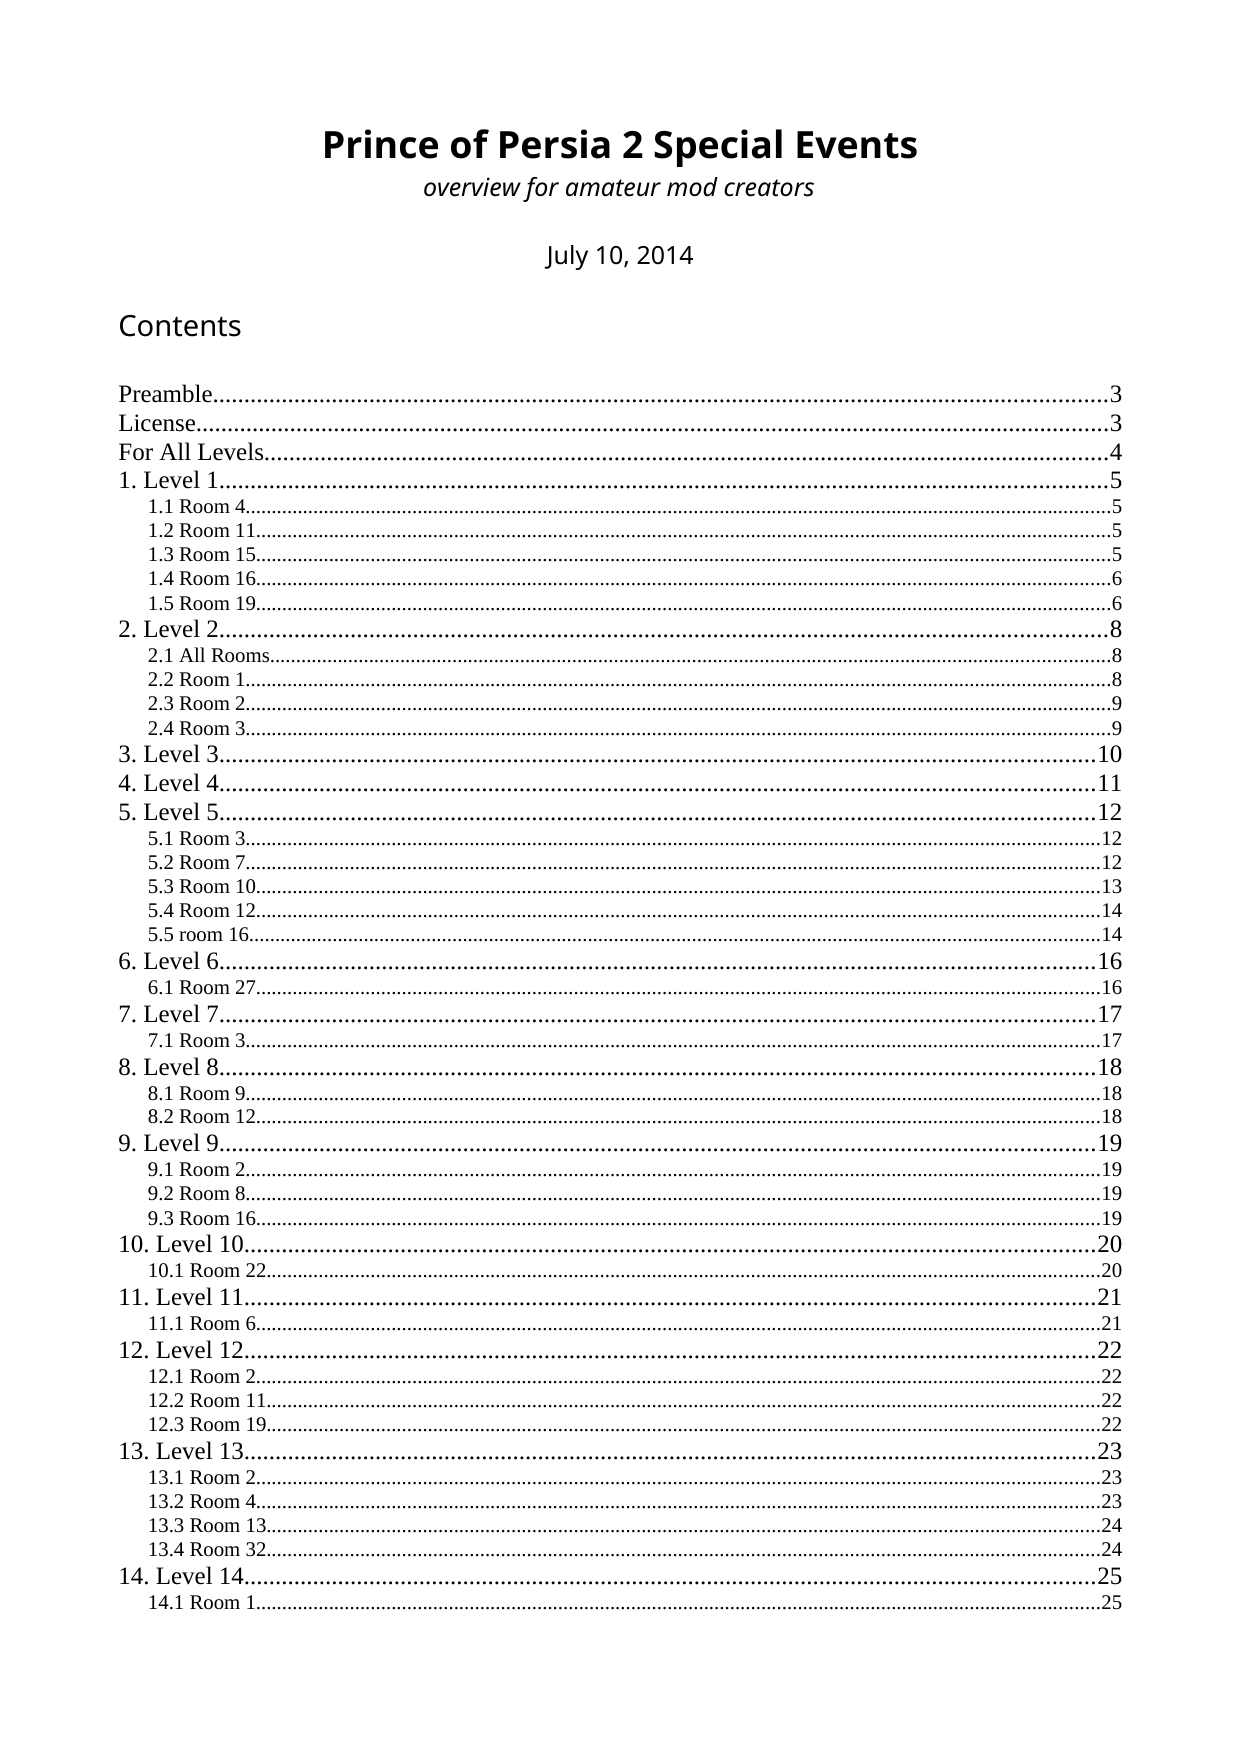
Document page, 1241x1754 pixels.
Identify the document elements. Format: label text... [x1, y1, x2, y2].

text 5.1 Room 3 12 [148, 826, 1122, 850]
text 1.1 Room 4 5 [148, 494, 1122, 518]
text 5.4 Room 12 14 [148, 898, 1122, 922]
text Prince of Persia 2 Special Events [118, 118, 1122, 169]
text 1.5 Room 19 6 [148, 590, 1122, 614]
text 14.1 Room 1 25 [148, 1590, 1122, 1614]
text overview for amateur mod creators [118, 169, 1122, 203]
text License 3 [118, 408, 1122, 437]
text 6. Level 6 16 [118, 946, 1122, 975]
text 13. Level 13 23 [118, 1436, 1122, 1465]
text 11.1 Room 6 21 [148, 1311, 1122, 1335]
text 1.3 Room 15 5 [148, 542, 1122, 566]
text 5. Level 5 12 [118, 797, 1122, 826]
text 9. Level 9 19 [118, 1128, 1122, 1157]
text 12.1 Room 2 22 [148, 1364, 1122, 1388]
text 12.2 Room 11 22 [148, 1388, 1122, 1412]
text Contents [118, 305, 1122, 345]
text 13.3 Room 13 24 [148, 1513, 1122, 1537]
text 13.1 Room 2 23 [148, 1465, 1122, 1489]
text 9.1 Room 2 19 [148, 1157, 1122, 1181]
text 10. Level 10 20 [118, 1229, 1122, 1258]
text 1. Level 1 5 [118, 465, 1122, 494]
text July 10, 2014 [118, 237, 1122, 271]
text 2.3 Room 2 9 [148, 691, 1122, 715]
text Preamble 3 [118, 379, 1122, 408]
text 13.4 Room 32 24 [148, 1537, 1122, 1561]
text 11. Level 11 21 [118, 1282, 1122, 1311]
text 9.3 Room 16 19 [148, 1205, 1122, 1229]
text 2. Level 2 8 [118, 614, 1122, 643]
text 9.2 Room 8 19 [148, 1181, 1122, 1205]
text 14. Level 14 25 [118, 1561, 1122, 1590]
text 5.2 Room 7 12 [148, 850, 1122, 874]
text 5.5 room 16 14 [148, 922, 1122, 946]
text 2.4 Room 3 9 [148, 715, 1122, 739]
text 2.1 All Rooms 8 [148, 643, 1122, 667]
text 2.2 Room 1 8 [148, 667, 1122, 691]
text 1.2 Room 11 5 [148, 518, 1122, 542]
text 8.1 Room 9 18 [148, 1080, 1122, 1104]
text 8. Level 8 18 [118, 1052, 1122, 1080]
text 1.4 Room 16 6 [148, 566, 1122, 590]
text 8.2 Room 12 18 [148, 1104, 1122, 1128]
text 6.1 Room 27 16 [148, 975, 1122, 999]
text 13.2 Room 4 23 [148, 1489, 1122, 1513]
text 12. Level 12 22 [118, 1335, 1122, 1364]
text 12.3 Room 19 22 [148, 1412, 1122, 1436]
text For All Levels 4 [118, 437, 1122, 465]
text 3. Level 3 10 [118, 739, 1122, 768]
text 7. Level 7 17 [118, 999, 1122, 1028]
text 5.3 Room 10 13 [148, 874, 1122, 898]
text 4. Level 4 11 [118, 768, 1122, 797]
text 7.1 Room 3 17 [148, 1028, 1122, 1052]
text 10.1 Room 22 20 [148, 1258, 1122, 1282]
